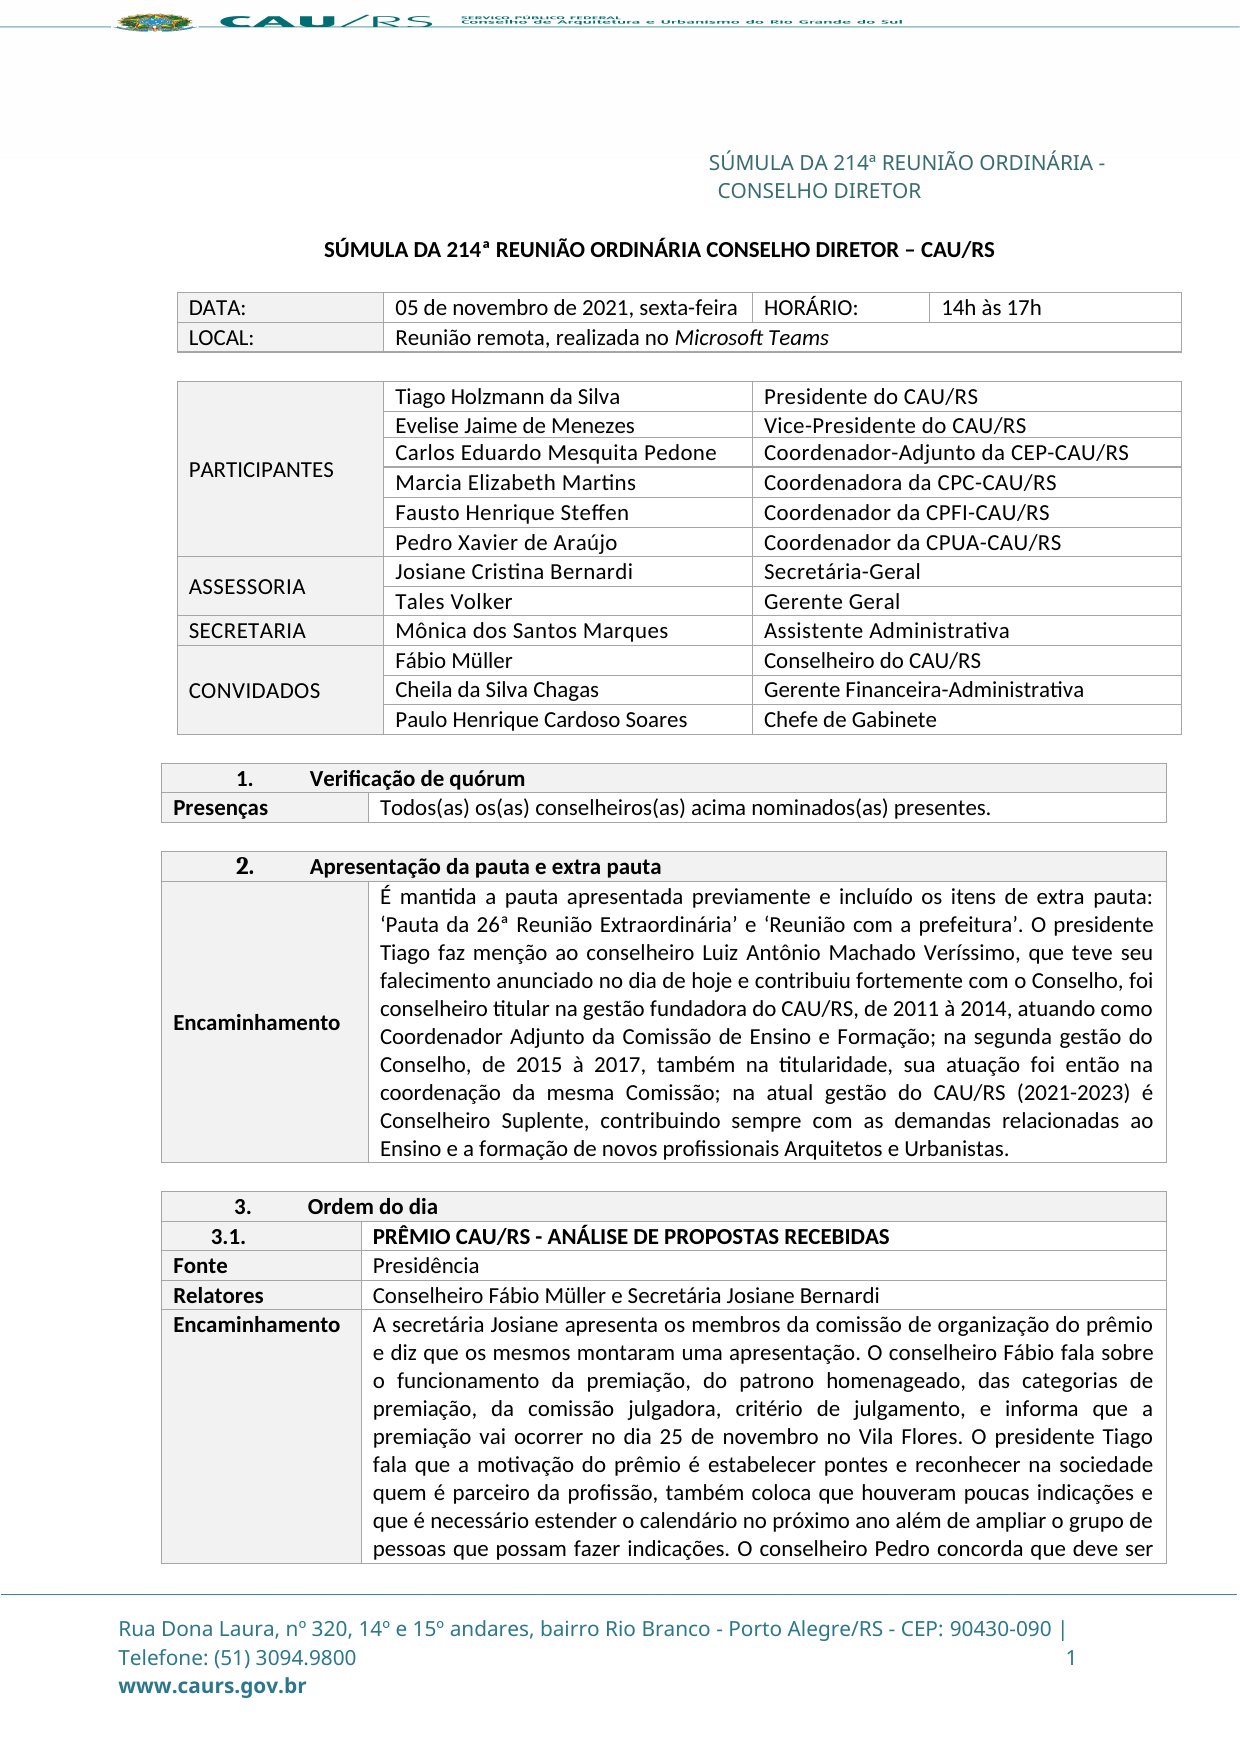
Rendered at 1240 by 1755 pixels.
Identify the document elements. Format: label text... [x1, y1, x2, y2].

table_cell CONVIDADOS [178, 646, 383, 734]
table_cell PRÊMIO CAU/RS - ANÁLISE DE PROPOSTAS RECEBIDAS [362, 1222, 1166, 1250]
table_cell Coordenadora da CPC-CAU/RS [753, 468, 1181, 497]
table_cell Conselheiro do CAU/RS [753, 646, 1181, 674]
table_cell Coordenador-Adjunto da CEP-CAU/RS [753, 438, 1181, 466]
table_cell Coordenador da CPFI-CAU/RS [753, 498, 1181, 527]
table_cell Reunião remota, realizada no Microsoft Teams [384, 323, 1181, 351]
table_cell Carlos Eduardo Mesquita Pedone [384, 438, 752, 466]
table_cell Presenças [162, 793, 368, 822]
table_cell Tales Volker [384, 587, 752, 615]
table_cell Conselheiro Fábio Müller e Secretária Josiane Bernardi [362, 1281, 1166, 1309]
table_header Ordem do dia [162, 1192, 1166, 1221]
table_header DATA: [178, 293, 383, 322]
table_cell Fausto Henrique Steffen [384, 498, 752, 527]
table_cell Paulo Henrique Cardoso Soares [384, 705, 752, 734]
table_cell Chefe de Gabinete [753, 705, 1181, 734]
table_cell Fábio Müller [384, 646, 752, 674]
table_cell Mônica dos Santos Marques [384, 616, 752, 645]
table_cell Fonte [162, 1251, 361, 1280]
table_cell Encaminhamento [162, 1310, 361, 1563]
table_cell Relatores [162, 1281, 361, 1309]
table_cell Gerente Financeira-Administrativa [753, 676, 1181, 704]
table_cell Marcia Elizabeth Martins [384, 468, 752, 497]
table_cell [177, 353, 1181, 381]
table_cell Tiago Holzmann da Silva [384, 382, 752, 411]
table_cell LOCAL: [178, 323, 383, 351]
table_cell Evelise Jaime de Menezes [384, 412, 752, 437]
table_cell A secretária Josiane apresenta os membros da comissão de organização do prêmio e diz que os mesmos montaram uma apresentação. O conselheiro Fábio fala sobre o funcionamento da premiação, do patrono homenageado, das categorias de premiação, da comissão julgadora, critério de julgamento, e informa que a premiação vai ocorrer no dia 25 de novembro no Vila Flores. O presidente Tiago fala que a motivação do prêmio é estabelecer pontes e reconhecer na sociedade quem é parceiro da profissão, também coloca que houveram poucas indicações e que é necessário estender o calendário no próximo ano além de ampliar o grupo de pessoas que possam fazer indicações. O conselheiro Pedro concorda que deve ser [362, 1310, 1166, 1563]
table_header SÚMULA DA 214ª REUNIÃO ORDINÁRIA CONSELHO DIRETOR – CAU/RS [189, 233, 1139, 264]
table_cell Assessoria [178, 557, 383, 615]
table_cell Todos(as) os(as) conselheiros(as) acima nominados(as) presentes. [369, 793, 1166, 822]
table_cell Presidência [362, 1251, 1166, 1280]
table_cell [162, 1222, 361, 1250]
table_header 05 de novembro de 2021, sexta-feira [384, 293, 752, 322]
table_cell Coordenador da CPUA-CAU/RS [753, 528, 1181, 556]
table_cell Cheila da Silva Chagas [384, 676, 752, 704]
table_cell Vice-Presidente do CAU/RS [753, 412, 1181, 437]
table_cell Josiane Cristina Bernardi [384, 557, 752, 586]
table_cell Assistente Administrativa [753, 616, 1181, 645]
table_header HORÁRIO: [753, 293, 929, 322]
table_cell Gerente Geral [753, 587, 1181, 615]
table_cell SECRETARIA [178, 616, 383, 645]
table_header Apresentação da pauta e extra pauta [162, 852, 1166, 881]
table_cell É mantida a pauta apresentada previamente e incluído os itens de extra pauta: ‘Pauta da 26ª Reunião Extraordinária’ e ‘Reunião com a prefeitura’. O presidente Tiago faz menção ao conselheiro Luiz Antônio Machado Veríssimo, que teve seu falecimento anunciado no dia de hoje e contribuiu fortemente com o Conselho, foi conselheiro titular na gestão fundadora do CAU/RS, de 2011 à 2014, atuando como Coordenador Adjunto da Comissão de Ensino e Formação; na segunda gestão do Conselho, de 2015 à 2017, também na titularidade, sua atuação foi então na coordenação da mesma Comissão; na atual gestão do CAU/RS (2021-2023) é Conselheiro Suplente, contribuindo sempre com as demandas relacionadas ao Ensino e a formação de novos profissionais Arquitetos e Urbanistas. [369, 882, 1166, 1162]
table_cell Pedro Xavier de Araújo [384, 528, 752, 556]
table_cell Presidente do CAU/RS [753, 382, 1181, 411]
table_cell PARTICIPANTES [178, 382, 383, 556]
table_header 14h às 17h [930, 293, 1181, 322]
table_cell Encaminhamento [162, 882, 368, 1162]
table_header Verificação de quórum [162, 764, 1166, 792]
table_cell Secretária-Geral [753, 557, 1181, 586]
